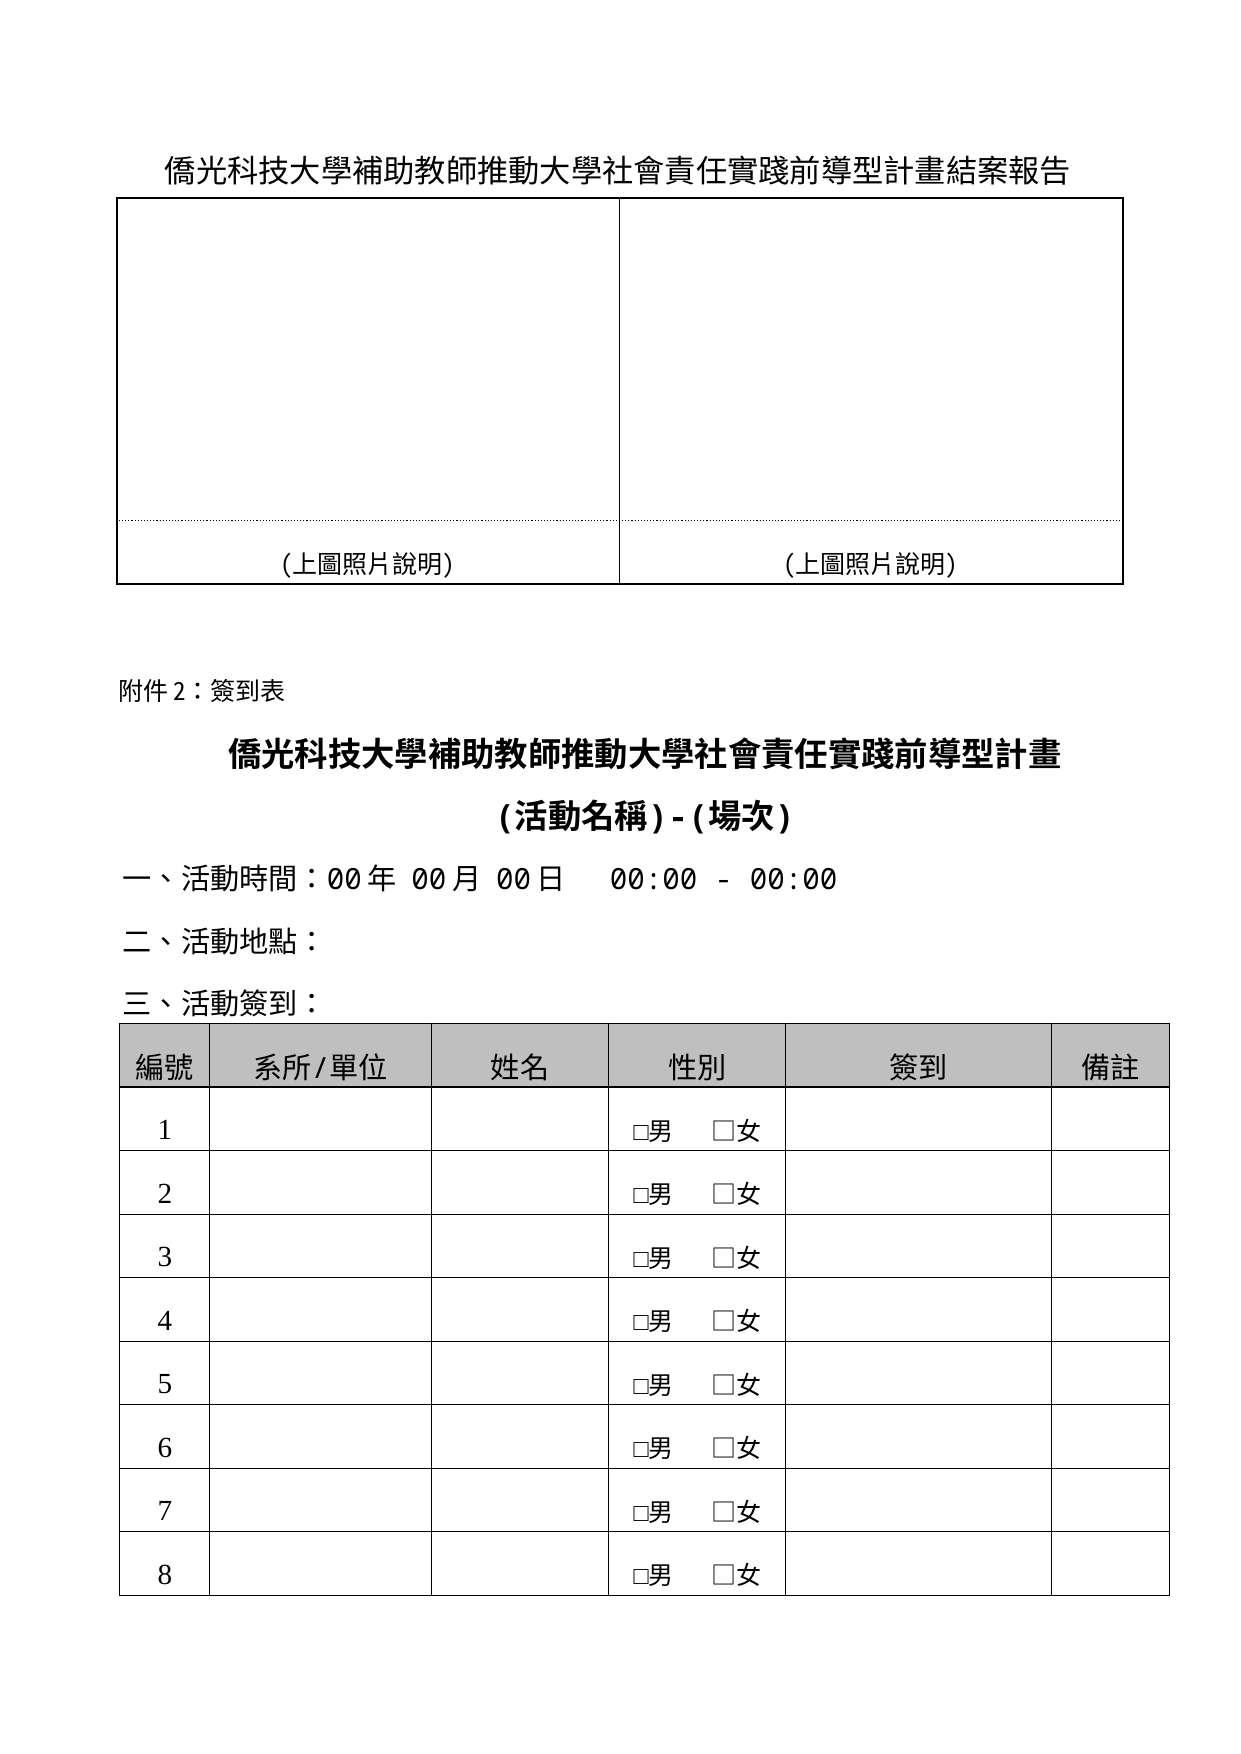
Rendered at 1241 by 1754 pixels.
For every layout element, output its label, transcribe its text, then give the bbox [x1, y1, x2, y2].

table_cell 6 [120, 1405, 209, 1468]
table_cell [432, 1405, 608, 1468]
text 附件2：簽到表 [118, 648, 1122, 710]
table_cell 二、活動地點： [120, 898, 1169, 960]
table_cell 姓名 [432, 1024, 608, 1086]
table_cell □男 □女 [609, 1532, 785, 1595]
table_cell [210, 1088, 431, 1150]
table_cell [432, 1532, 608, 1595]
table_cell [620, 199, 1122, 520]
table_cell [210, 1151, 431, 1213]
table_cell 簽到 [786, 1024, 1051, 1086]
table_cell 5 [120, 1342, 209, 1404]
table_cell [1052, 1532, 1169, 1595]
table_cell [786, 1342, 1051, 1404]
table_cell 1 [120, 1088, 209, 1150]
table_cell (活動名稱)-(場次) [120, 773, 1169, 835]
table_cell 性別 [609, 1024, 785, 1086]
table_cell [118, 199, 619, 520]
table_cell [210, 1469, 431, 1531]
table_cell [210, 1342, 431, 1404]
table_cell [786, 1088, 1051, 1150]
table_cell [786, 1469, 1051, 1531]
table_cell □男 □女 [609, 1151, 785, 1213]
table_cell [432, 1151, 608, 1213]
table_cell [210, 1532, 431, 1595]
table_cell [1052, 1151, 1169, 1213]
table_cell 一、活動時間：00年 00月 00日 00:00 - 00:00 [120, 835, 1169, 898]
table_cell [432, 1342, 608, 1404]
table_header 僑光科技大學補助教師推動大學社會責任實踐前導型計畫結案報告 [117, 127, 1118, 197]
table_cell 3 [120, 1215, 209, 1277]
table_cell [786, 1405, 1051, 1468]
table_cell [1052, 1088, 1169, 1150]
table_cell □男 □女 [609, 1469, 785, 1531]
table_cell (上圖照片說明) [620, 520, 1122, 583]
table_cell 系所/單位 [210, 1024, 431, 1086]
table_cell □男 □女 [609, 1342, 785, 1404]
table_cell 備註 [1052, 1024, 1169, 1086]
table_cell [786, 1532, 1051, 1595]
table_cell 7 [120, 1469, 209, 1531]
table_cell [786, 1278, 1051, 1341]
table_cell [210, 1215, 431, 1277]
table_cell [1052, 1469, 1169, 1531]
table_cell □男 □女 [609, 1278, 785, 1341]
table_cell 編號 [120, 1024, 209, 1086]
table_cell [1052, 1405, 1169, 1468]
table_cell 三、活動簽到： [120, 960, 1169, 1023]
table_header [1118, 127, 1123, 197]
table_cell [1052, 1342, 1169, 1404]
table_cell □男 □女 [609, 1088, 785, 1150]
table_cell [786, 1215, 1051, 1277]
table_cell 8 [120, 1532, 209, 1595]
table_cell 4 [120, 1278, 209, 1341]
table_cell (上圖照片說明) [118, 520, 619, 583]
table_cell [432, 1278, 608, 1341]
table_cell 2 [120, 1151, 209, 1213]
table_cell [1052, 1278, 1169, 1341]
table_cell [1052, 1215, 1169, 1277]
table_cell [210, 1278, 431, 1341]
table_cell [432, 1215, 608, 1277]
table_cell [432, 1088, 608, 1150]
table_header 僑光科技大學補助教師推動大學社會責任實踐前導型計畫 [120, 710, 1169, 773]
table_cell [432, 1469, 608, 1531]
table_cell □男 □女 [609, 1215, 785, 1277]
table_cell [786, 1151, 1051, 1213]
table_cell [210, 1405, 431, 1468]
table_cell □男 □女 [609, 1405, 785, 1468]
